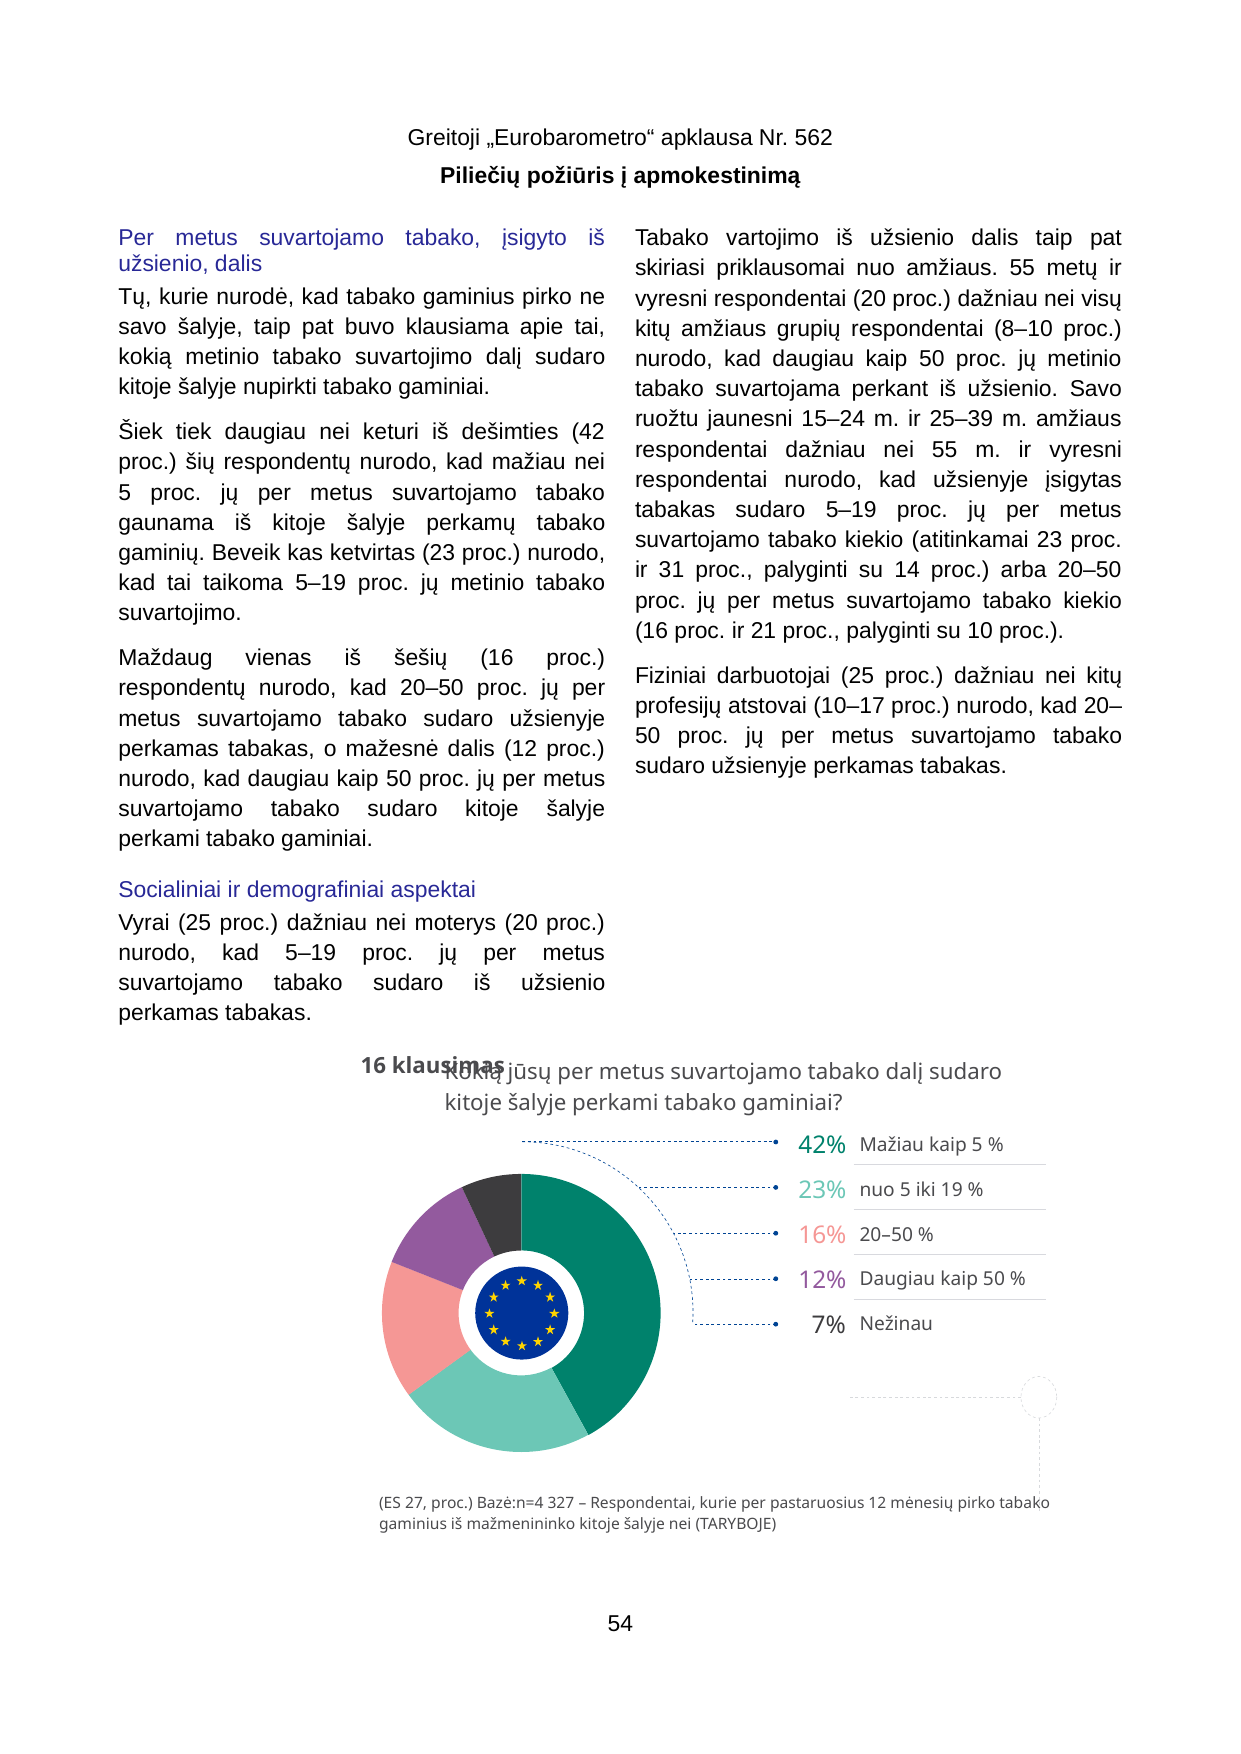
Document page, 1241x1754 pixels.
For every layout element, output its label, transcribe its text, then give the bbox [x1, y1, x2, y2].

text Tų, kurie nurodė, kad tabako gaminius pirko ne savo šalyje, taip pat buvo klausiama apie tai, kokią metinio tabako suvartojimo dalį sudaro kitoje šalyje nupirkti tabako gaminiai. [118, 283, 605, 400]
text Fiziniai darbuotojai (25 proc.) dažniau nei kitų profesijų atstovai (10–17 proc.) nurodo, kad 20–50 proc. jų per metus suvartojamo tabako sudaro užsienyje perkamas tabakas. [635, 662, 1122, 778]
text Vyrai (25 proc.) dažniau nei moterys (20 proc.) nurodo, kad 5–19 proc. jų per metus suvartojamo tabako sudaro iš užsienio perkamas tabakas. [118, 908, 605, 1025]
text Šiek tiek daugiau nei keturi iš dešimties (42 proc.) šių respondentų nurodo, kad mažiau nei 5 proc. jų per metus suvartojamo tabako gaunama iš kitoje šalyje perkamų tabako gaminių. Beveik kas ketvirtas (23 proc.) nurodo, kad tai taikoma 5–19 proc. jų metinio tabako suvartojimo. [118, 418, 605, 626]
text Tabako vartojimo iš užsienio dalis taip pat skiriasi priklausomai nuo amžiaus. 55 metų ir vyresni respondentai (20 proc.) dažniau nei visų kitų amžiaus grupių respondentai (8–10 proc.) nurodo, kad daugiau kaip 50 proc. jų metinio tabako suvartojama perkant iš užsienio. Savo ruožtu jaunesni 15–24 m. ir 25–39 m. amžiaus respondentai dažniau nei 55 m. ir vyresni respondentai nurodo, kad užsienyje įsigytas tabakas sudaro 5–19 proc. jų per metus suvartojamo tabako kiekio (atitinkamai 23 proc. ir 31 proc., palyginti su 14 proc.) arba 20–50 proc. jų per metus suvartojamo tabako kiekio (16 proc. ir 21 proc., palyginti su 10 proc.). [635, 224, 1122, 643]
text Per metus suvartojamo tabako, įsigyto iš užsienio, dalis [118, 224, 605, 277]
text Socialiniai ir demografiniai aspektai [118, 876, 605, 902]
text Maždaug vienas iš šešių (16 proc.) respondentų nurodo, kad 20–50 proc. jų per metus suvartojamo tabako sudaro užsienyje perkamas tabakas, o mažesnė dalis (12 proc.) nurodo, kad daugiau kaip 50 proc. jų per metus suvartojamo tabako sudaro kitoje šalyje perkami tabako gaminiai. [118, 644, 605, 852]
